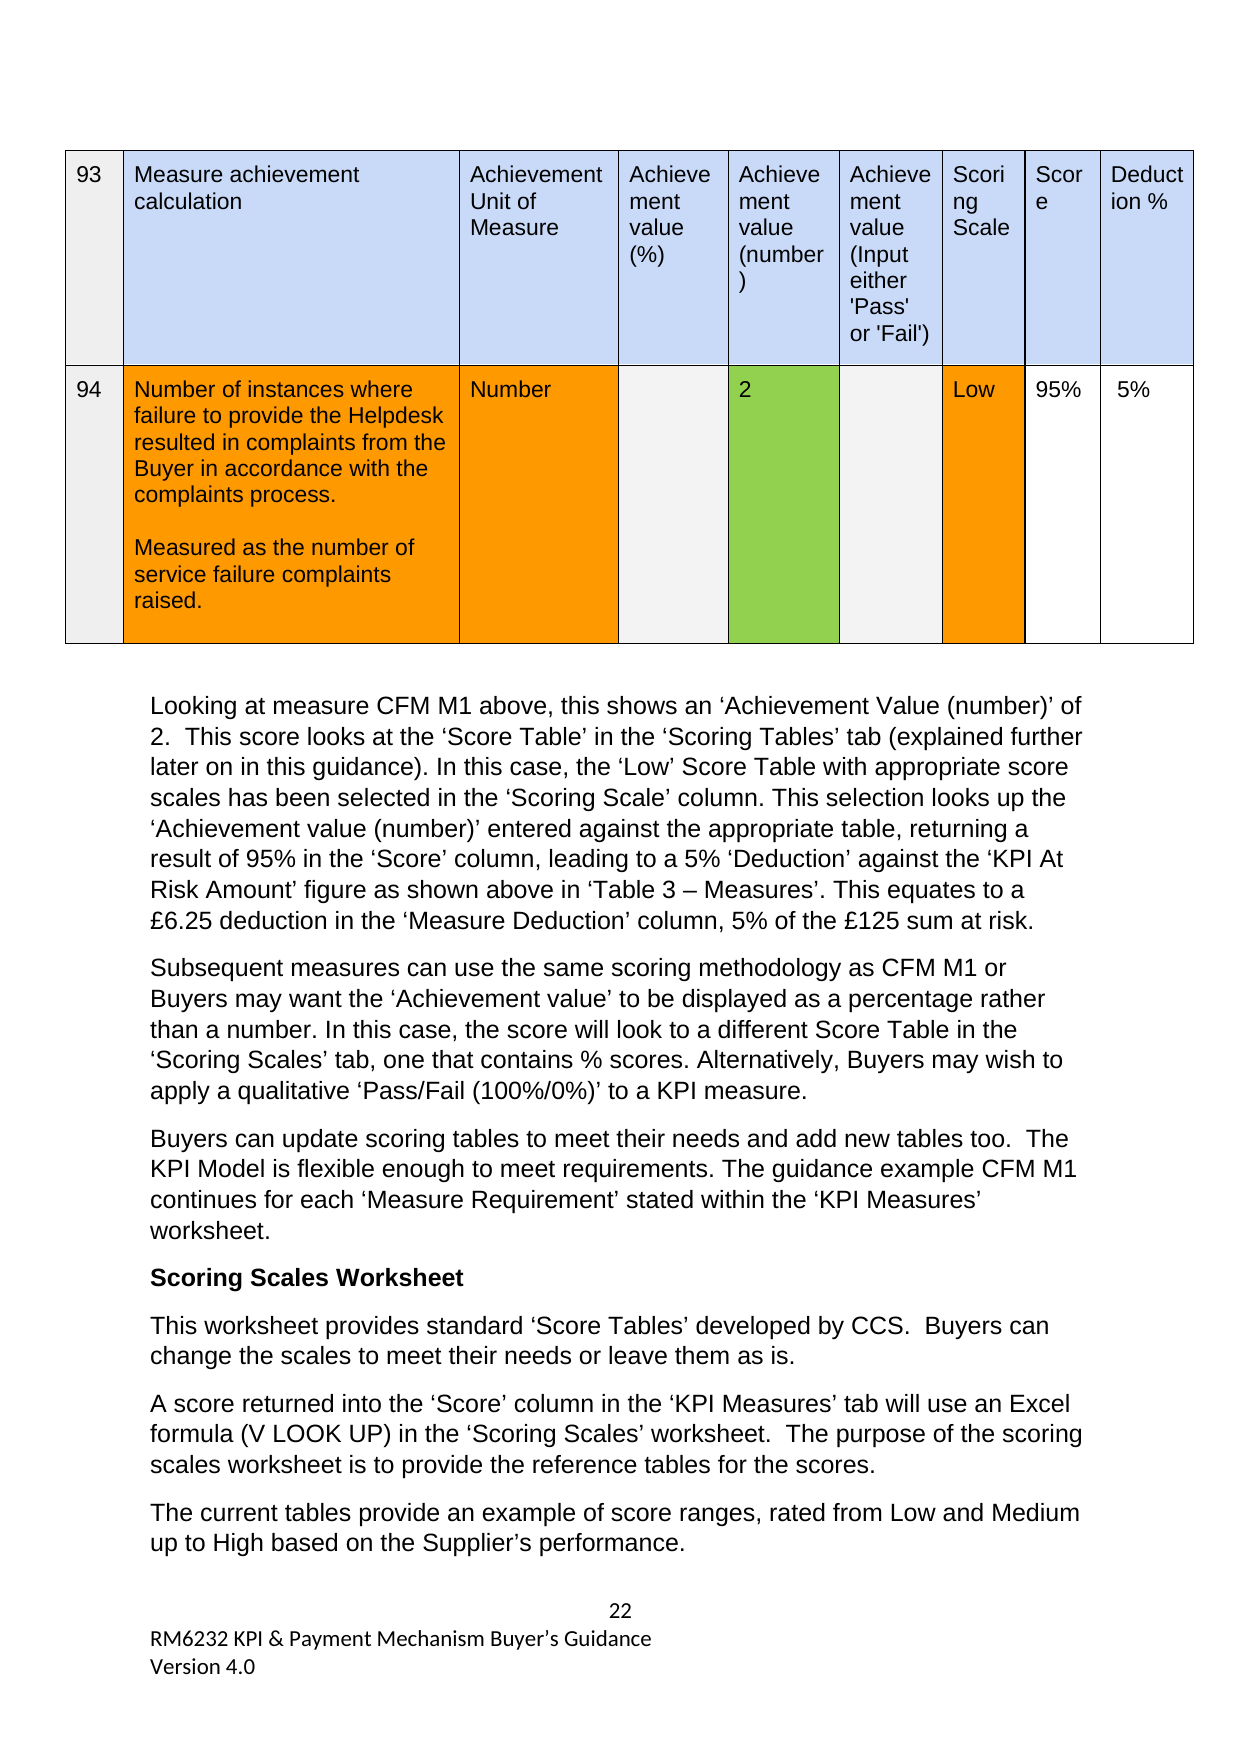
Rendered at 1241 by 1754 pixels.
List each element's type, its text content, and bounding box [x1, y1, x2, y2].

text Buyers can update scoring tables to meet their needs and add new tables too. The KPI Model is flexible enough to meet requirements. The guidance example CFM M1 continues for each ‘Measure Requirement’ stated within the ‘KPI Measures’ worksheet. [150, 1124, 1090, 1244]
table_cell 95% [1026, 366, 1100, 643]
text Subsequent measures can use the same scoring methodology as CFM M1 or Buyers may want the ‘Achievement value’ to be displayed as a percentage rather than a number. In this case, the score will look to a different Score Table in the ‘Scoring Scales’ tab, one that contains % scores. Alternatively, Buyers may wish to apply a qualitative ‘Pass/Fail (100%/0%)’ to a KPI measure. [150, 953, 1090, 1105]
text The current tables provide an example of score ranges, rated from Low and Medium up to High based on the Supplier’s performance. [150, 1498, 1090, 1557]
table_cell Achievement value (number) [729, 151, 839, 364]
table_cell 94 [66, 366, 123, 643]
text A score returned into the ‘Score’ column in the ‘KPI Measures’ tab will use an Excel formula (V LOOK UP) in the ‘Scoring Scales’ worksheet. The purpose of the scoring scales worksheet is to provide the reference tables for the scores. [150, 1389, 1090, 1479]
table_cell Scoring Scale [943, 151, 1024, 364]
table_cell [840, 366, 942, 643]
table_cell 2 [729, 366, 839, 643]
text Scoring Scales Worksheet [150, 1263, 1090, 1292]
table_cell Number [460, 366, 618, 643]
table_cell Achievement value (Input either 'Pass' or 'Fail') [840, 151, 942, 364]
table_cell 93 [66, 151, 123, 364]
table_cell Low [943, 366, 1024, 643]
table_cell 5% [1101, 366, 1193, 643]
text Looking at measure CFM M1 above, this shows an ‘Achievement Value (number)’ of 2. This score looks at the ‘Score Table’ in the ‘Scoring Tables’ tab (explained further later on in this guidance). In this case, the ‘Low’ Score Table with appropriate score scales has been selected in the ‘Scoring Scale’ column. This selection looks up the ‘Achievement value (number)’ entered against the appropriate table, returning a result of 95% in the ‘Score’ column, leading to a 5% ‘Deduction’ against the ‘KPI At Risk Amount’ figure as shown above in ‘Table 3 – Measures’. This equates to a £6.25 deduction in the ‘Measure Deduction’ column, 5% of the £125 sum at risk. [150, 691, 1090, 935]
text This worksheet provides standard ‘Score Tables’ developed by CCS. Buyers can change the scales to meet their needs or leave them as is. [150, 1311, 1090, 1370]
table_cell Achievement value (%) [619, 151, 728, 364]
table_cell [619, 366, 728, 643]
table_cell Measure achievement calculation [124, 151, 459, 364]
table_cell Number of instances where failure to provide the Helpdesk resulted in complaints from the Buyer in accordance with the complaints process. Measured as the number of service failure complaints raised. [124, 366, 459, 643]
table_cell Score [1026, 151, 1100, 364]
table_cell Deduction % [1101, 151, 1193, 364]
table_cell Achievement Unit of Measure [460, 151, 618, 364]
